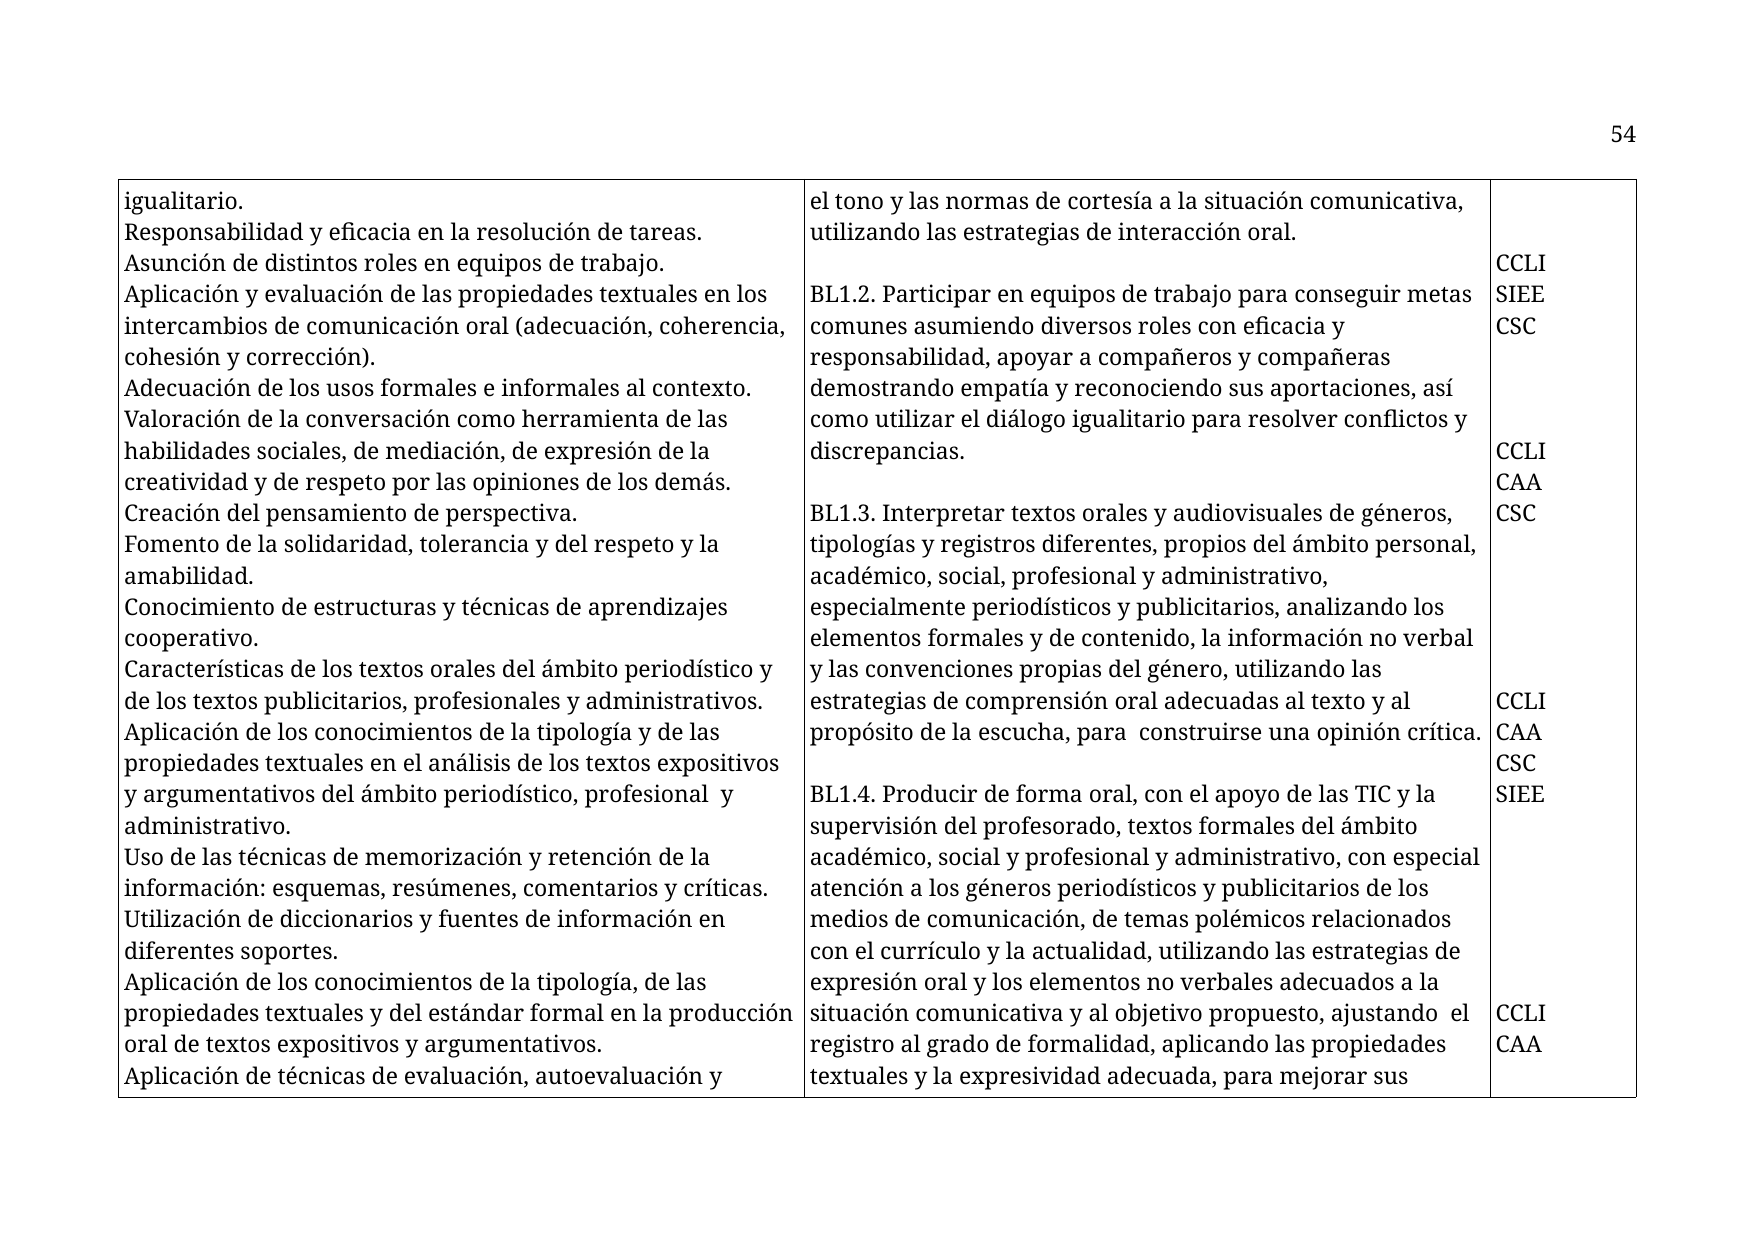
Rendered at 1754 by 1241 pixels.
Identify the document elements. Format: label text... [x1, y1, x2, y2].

table_cell el tono y las normas de cortesía a la situación comunicativa, utilizando las estrategias de interacción oral. BL1.2. Participar en equipos de trabajo para conseguir metas comunes asumiendo diversos roles con eficacia y responsabilidad, apoyar a compañeros y compañeras demostrando empatía y reconociendo sus aportaciones, así como utilizar el diálogo igualitario para resolver conflictos y discrepancias. BL1.3. Interpretar textos orales y audiovisuales de géneros, tipologías y registros diferentes, propios del ámbito personal, académico, social, profesional y administrativo, especialmente periodísticos y publicitarios, analizando los elementos formales y de contenido, la información no verbal y las convenciones propias del género, utilizando las estrategias de comprensión oral adecuadas al texto y al propósito de la escucha, para construirse una opinión crítica. BL1.4. Producir de forma oral, con el apoyo de las TIC y la supervisión del profesorado, textos formales del ámbito académico, social y profesional y administrativo, con especial atención a los géneros periodísticos y publicitarios de los medios de comunicación, de temas polémicos relacionados con el currículo y la actualidad, utilizando las estrategias de expresión oral y los elementos no verbales adecuados a la situación comunicativa y al objetivo propuesto, ajustando el registro al grado de formalidad, aplicando las propiedades textuales y la expresividad adecuada, para mejorar sus [805, 180, 1490, 1097]
table_cell igualitario. Responsabilidad y eficacia en la resolución de tareas. Asunción de distintos roles en equipos de trabajo. Aplicación y evaluación de las propiedades textuales en los intercambios de comunicación oral (adecuación, coherencia, cohesión y corrección). Adecuación de los usos formales e informales al contexto. Valoración de la conversación como herramienta de las habilidades sociales, de mediación, de expresión de la creatividad y de respeto por las opiniones de los demás. Creación del pensamiento de perspectiva. Fomento de la solidaridad, tolerancia y del respeto y la amabilidad. Conocimiento de estructuras y técnicas de aprendizajes cooperativo. Características de los textos orales del ámbito periodístico y de los textos publicitarios, profesionales y administrativos. Aplicación de los conocimientos de la tipología y de las propiedades textuales en el análisis de los textos expositivos y argumentativos del ámbito periodístico, profesional y administrativo. Uso de las técnicas de memorización y retención de la información: esquemas, resúmenes, comentarios y críticas. Utilización de diccionarios y fuentes de información en diferentes soportes. Aplicación de los conocimientos de la tipología, de las propiedades textuales y del estándar formal en la producción oral de textos expositivos y argumentativos. Aplicación de técnicas de evaluación, autoevaluación y [119, 180, 804, 1097]
table_cell CCLI SIEE CSC CCLI CAA CSC CCLI CAA CSC SIEE CCLI CAA [1491, 180, 1636, 1097]
